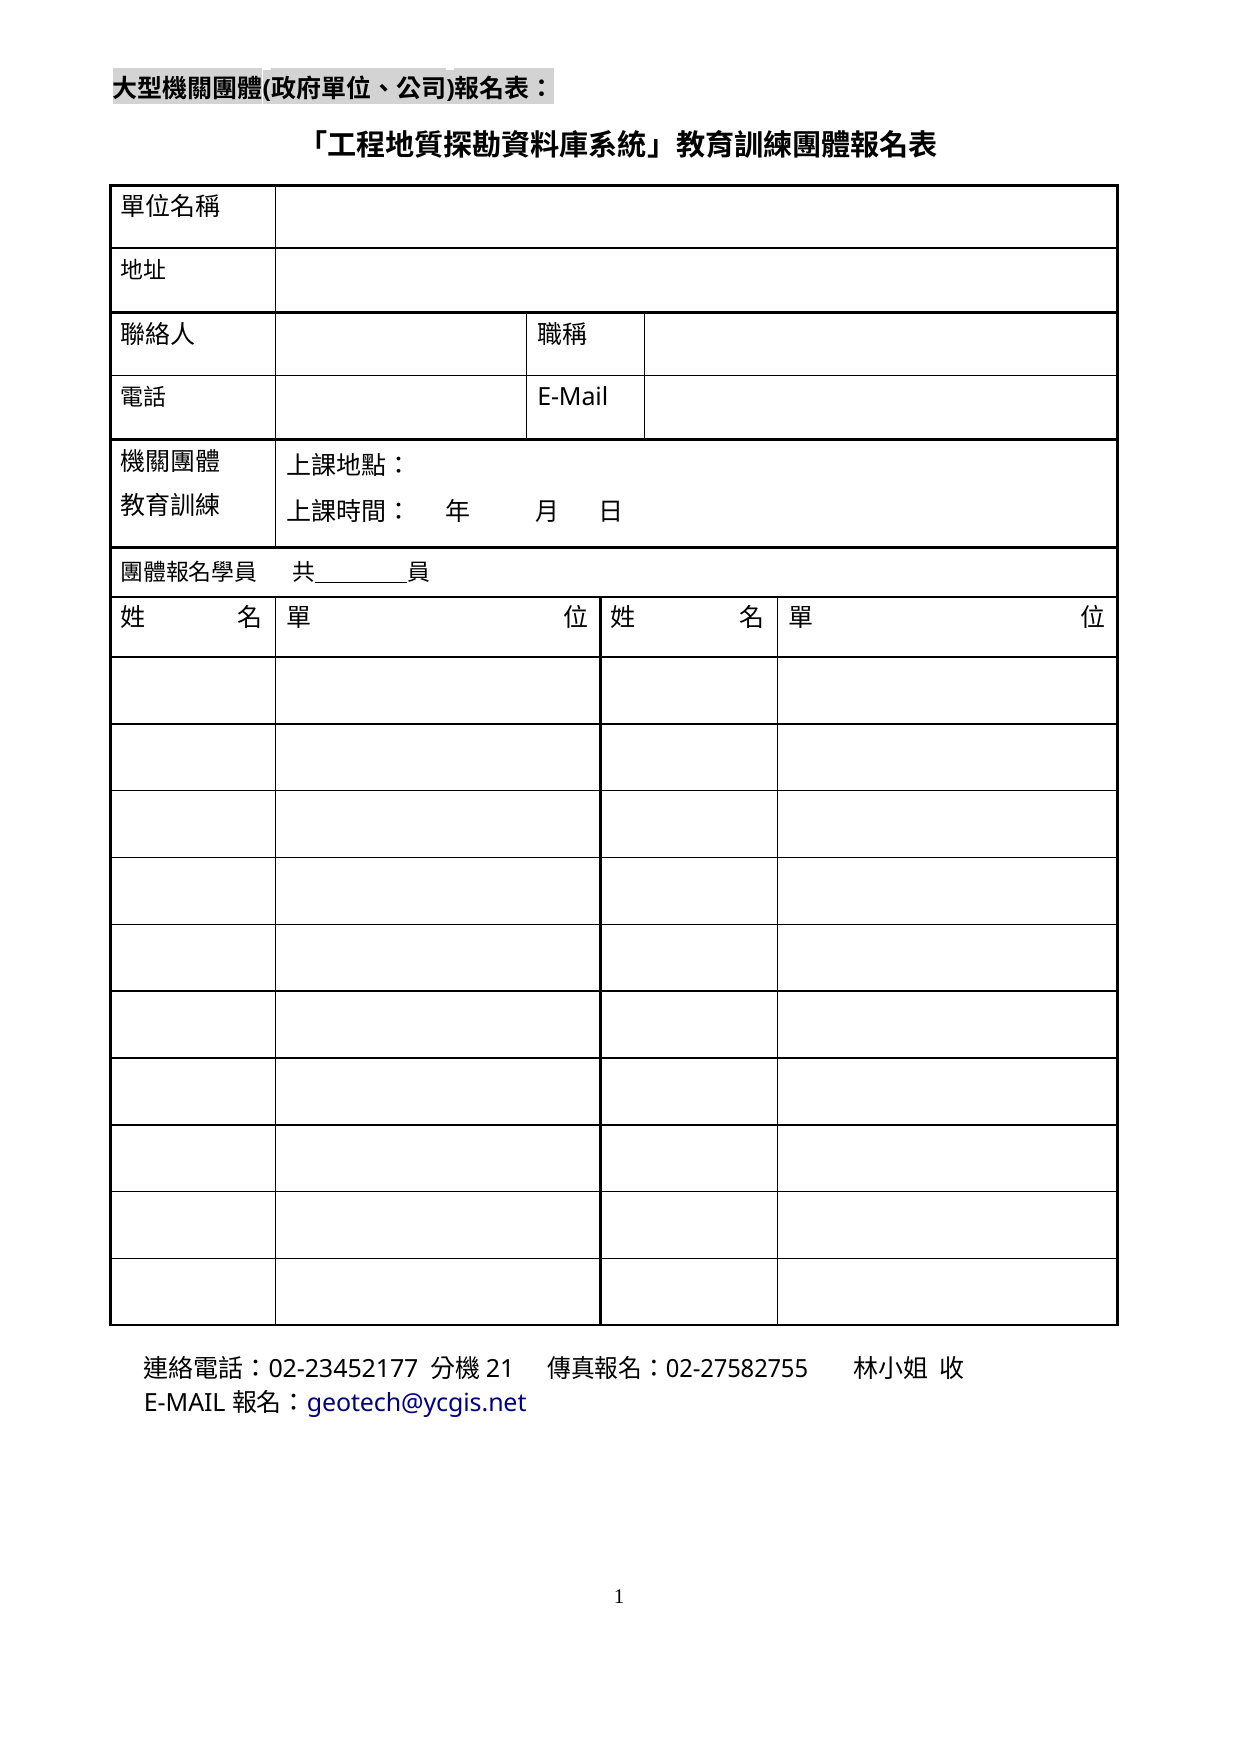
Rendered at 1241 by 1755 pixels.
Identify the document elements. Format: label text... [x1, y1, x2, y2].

table_cell [778, 1192, 1116, 1257]
table_cell [602, 925, 777, 990]
table_cell [112, 1059, 275, 1124]
table_cell [602, 658, 777, 723]
table_cell [645, 314, 1116, 374]
table_cell [778, 725, 1116, 790]
text 「工程地質探勘資料庫系統」教育訓練團體報名表 [298, 122, 1130, 164]
table_cell [276, 1059, 599, 1124]
table_cell [112, 658, 275, 723]
table_cell [602, 1126, 777, 1191]
table_cell [112, 925, 275, 990]
table_cell [112, 1192, 275, 1257]
table_cell [112, 725, 275, 790]
table_cell 姓 名 [602, 598, 777, 656]
table_cell [602, 1192, 777, 1257]
table_cell [276, 858, 599, 923]
table_cell [276, 725, 599, 790]
table_cell [112, 791, 275, 856]
table_cell [112, 1259, 275, 1324]
table_cell 團體報名學員 共 員 [112, 549, 1116, 596]
table_cell [778, 1259, 1116, 1324]
table_cell [778, 658, 1116, 723]
table_cell [276, 1259, 599, 1324]
table_cell 姓 名 [112, 598, 275, 656]
text E-MAIL 報名：geotech@ycgis.net [144, 1384, 1130, 1418]
table_cell [602, 725, 777, 790]
table_cell [276, 249, 1116, 311]
table_cell 職稱 [527, 314, 644, 374]
table_cell [276, 1126, 599, 1191]
text 大型機關團體(政府單位、公司)報名表： [112, 71, 1130, 104]
table_cell [602, 992, 777, 1057]
table_cell [112, 858, 275, 923]
table_cell [276, 791, 599, 856]
table_cell [276, 658, 599, 723]
table_cell [602, 791, 777, 856]
table_cell [276, 992, 599, 1057]
table_cell [778, 992, 1116, 1057]
table_cell [778, 925, 1116, 990]
table_cell [112, 992, 275, 1057]
table_cell 聯絡人 [112, 314, 275, 374]
table_cell [778, 1059, 1116, 1124]
table_cell [778, 858, 1116, 923]
table_cell [602, 1059, 777, 1124]
table_cell 機關團體 教育訓練 [112, 441, 275, 546]
table_cell 單 位 [276, 598, 599, 656]
table_cell [602, 1259, 777, 1324]
text 1 [108, 1584, 1130, 1608]
table_cell [778, 1126, 1116, 1191]
table_cell [645, 376, 1116, 438]
table_cell [276, 314, 526, 374]
table_cell [778, 791, 1116, 856]
table_cell [112, 1126, 275, 1191]
table_cell [602, 858, 777, 923]
table_cell 上課地點： 上課時間： 年 月 日 [276, 441, 1116, 546]
table_header 單位名稱 [112, 187, 275, 247]
table_cell 電話 [112, 376, 275, 438]
table_cell E-Mail [527, 376, 644, 438]
table_cell [276, 376, 526, 438]
table_header [276, 187, 1116, 247]
table_cell 單 位 [778, 598, 1116, 656]
text 連絡電話：02-23452177 分機 21 傳真報名：02-27582755 林小姐 收 [144, 1352, 1130, 1384]
table_cell 地址 [112, 249, 275, 311]
table_cell [276, 925, 599, 990]
table_cell [276, 1192, 599, 1257]
